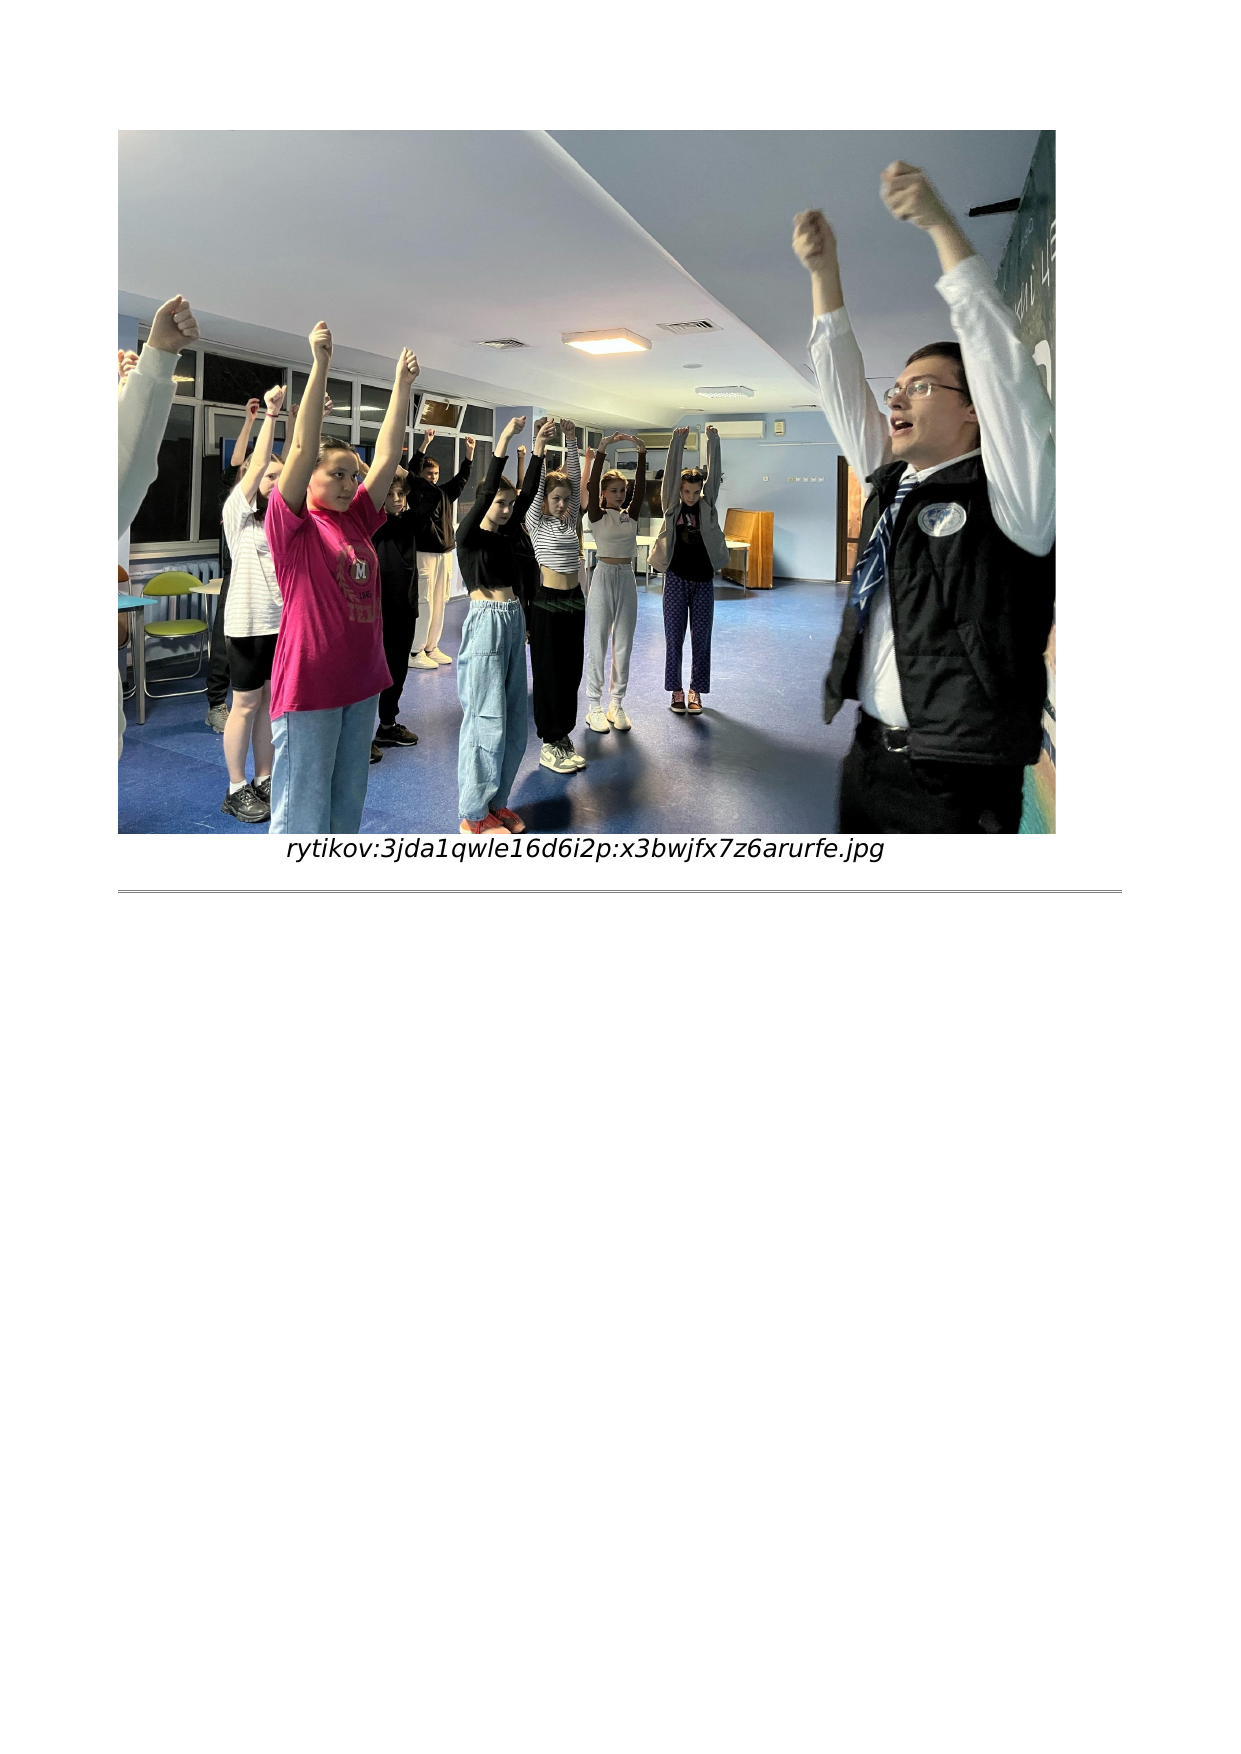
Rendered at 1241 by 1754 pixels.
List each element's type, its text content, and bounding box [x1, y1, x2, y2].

picture [118, 130, 1056, 834]
text rytikov:3jda1qwle16d6i2p:x3bwjfx7z6arurfe.jpg [118, 834, 1056, 863]
